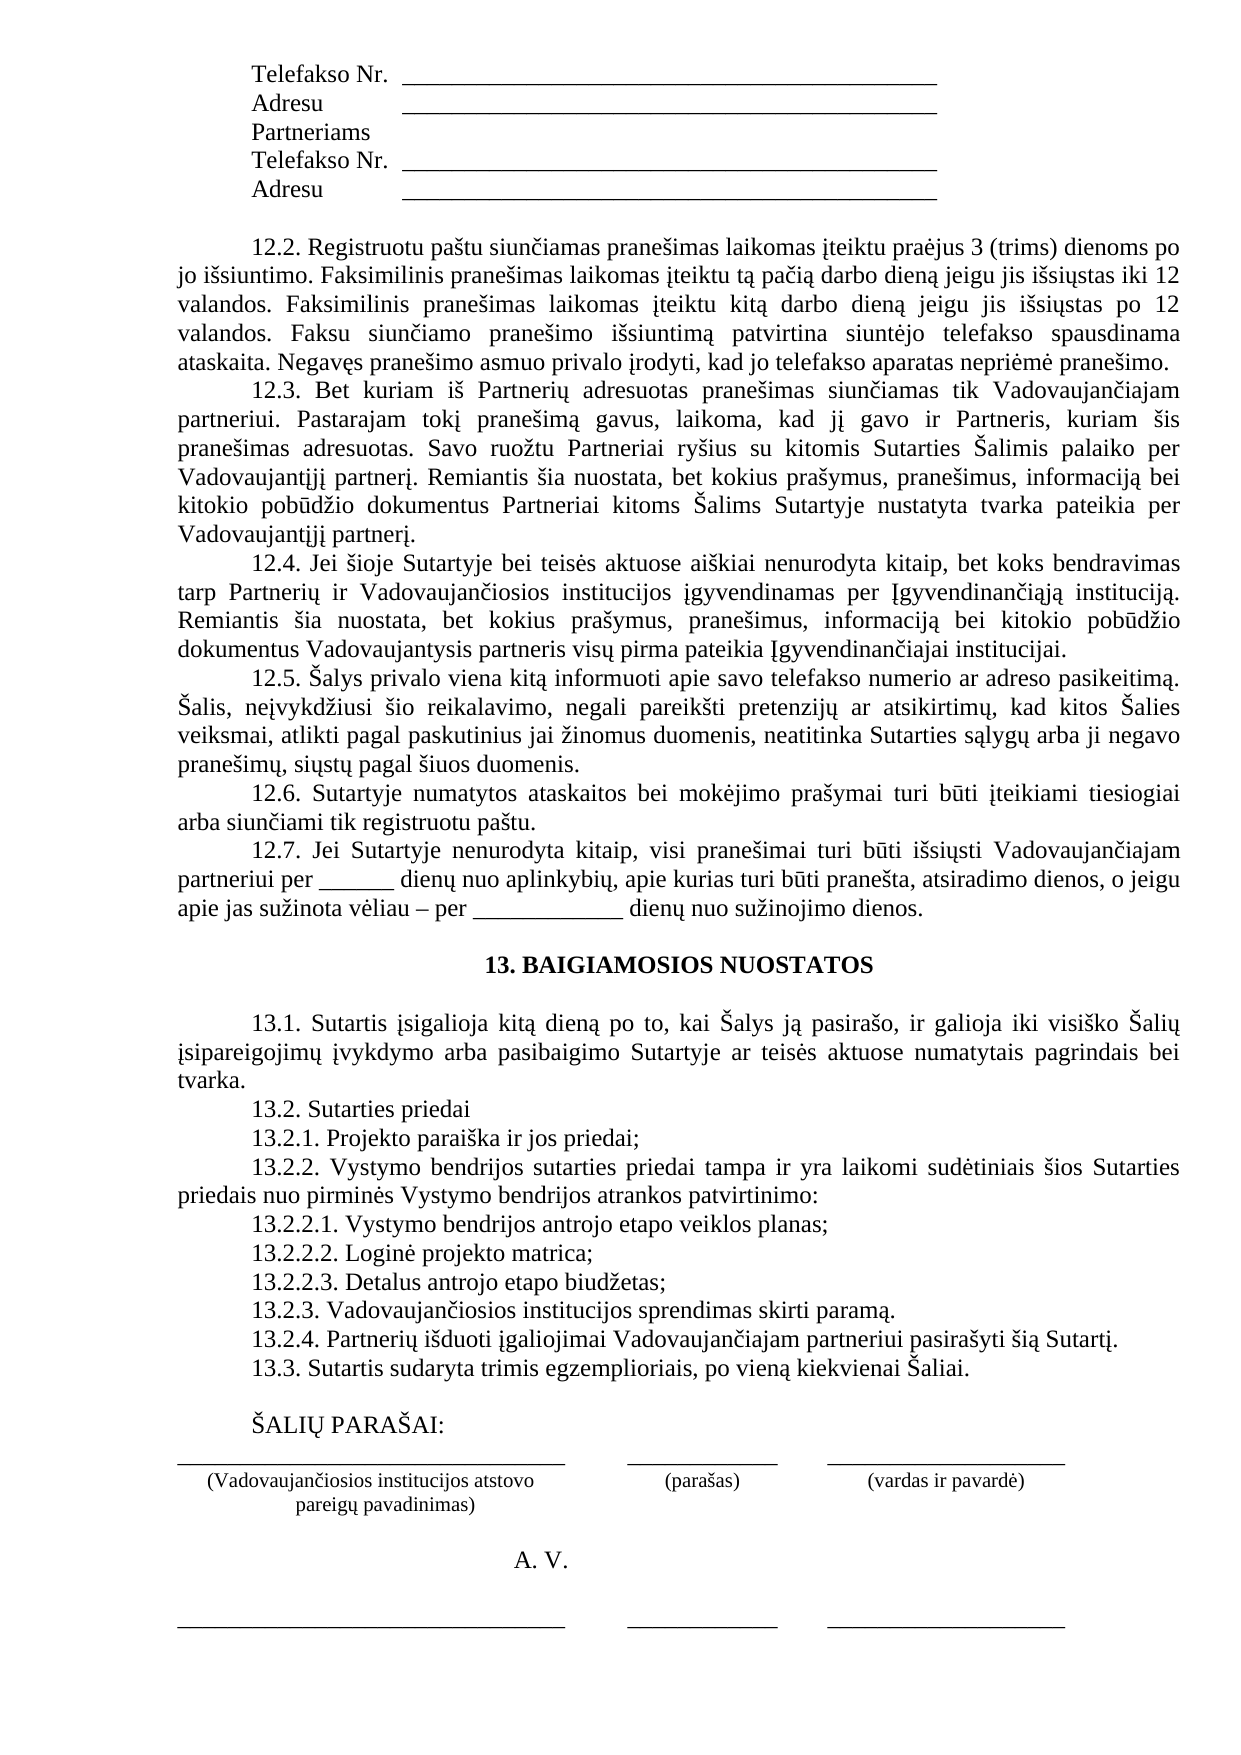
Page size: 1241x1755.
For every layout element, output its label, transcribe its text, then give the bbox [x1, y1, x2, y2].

text 13.2.2.3. Detalus antrojo etapo biudžetas; [177, 1267, 1181, 1295]
text 13.2. Sutarties priedai [177, 1094, 1181, 1123]
text 12.3. Bet kuriam iš Partnerių adresuotas pranešimas siunčiamas tik Vadovaujančiajam partneriui. Pastarajam tokį pranešimą gavus, laikoma, kad jį gavo ir Partneris, kuriam šis pranešimas adresuotas. Savo ruožtu Partneriai ryšius su kitomis Sutarties Šalimis palaiko per Vadovaujantįjį partnerį. Remiantis šia nuostata, bet kokius prašymus, pranešimus, informaciją bei kitokio pobūdžio dokumentus Partneriai kitoms Šalims Sutartyje nustatyta tvarka pateikia per Vadovaujantįjį partnerį. [177, 375, 1181, 548]
text 12.7. Jei Sutartyje nenurodyta kitaip, visi pranešimai turi būti išsiųsti Vadovaujančiajam partneriui per ______ dienų nuo aplinkybių, apie kurias turi būti pranešta, atsiradimo dienos, o jeigu apie jas sužinota vėliau – per ____________ dienų nuo sužinojimo dienos. [177, 835, 1181, 922]
text 13.3. Sutartis sudaryta trimis egzemplioriais, po vieną kiekvienai Šaliai. [177, 1353, 1181, 1382]
text 13.2.4. Partnerių išduoti įgaliojimai Vadovaujančiajam partneriui pasirašyti šią Sutartį. [177, 1324, 1181, 1353]
text 12.6. Sutartyje numatytos ataskaitos bei mokėjimo prašymai turi būti įteikiami tiesiogiai arba siunčiami tik registruotu paštu. [177, 778, 1181, 835]
text Telefakso Nr. [177, 59, 1181, 88]
text 13.1. Sutartis įsigalioja kitą dieną po to, kai Šalys ją pasirašo, ir galioja iki visiško Šalių įsipareigojimų įvykdymo arba pasibaigimo Sutartyje ar teisės aktuose numatytais pagrindais bei tvarka. [177, 1008, 1181, 1094]
text 12.2. Registruotu paštu siunčiamas pranešimas laikomas įteiktu praėjus 3 (trims) dienoms po jo išsiuntimo. Faksimilinis pranešimas laikomas įteiktu tą pačią darbo dieną jeigu jis išsiųstas iki 12 valandos. Faksimilinis pranešimas laikomas įteiktu kitą darbo dieną jeigu jis išsiųstas po 12 valandos. Faksu siunčiamo pranešimo išsiuntimą patvirtina siuntėjo telefakso spausdinama ataskaita. Negavęs pranešimo asmuo privalo įrodyti, kad jo telefakso aparatas nepriėmė pranešimo. [177, 232, 1181, 375]
text 13.2.3. Vadovaujančiosios institucijos sprendimas skirti paramą. [177, 1295, 1181, 1324]
text 13.2.2.1. Vystymo bendrijos antrojo etapo veiklos planas; [177, 1209, 1181, 1238]
text _______________________________ ____________ ___________________ [177, 1602, 1181, 1631]
text 13.2.1. Projekto paraiška ir jos priedai; [177, 1123, 1181, 1152]
text A. V. [440, 1545, 1181, 1573]
text ŠALIŲ PARAŠAI: [177, 1410, 1181, 1439]
text _______________________________ ____________ ___________________ [177, 1439, 1181, 1468]
text 12.5. Šalys privalo viena kitą informuoti apie savo telefakso numerio ar adreso pasikeitimą. Šalis, neįvykdžiusi šio reikalavimo, negali pareikšti pretenzijų ar atsikirtimų, kad kitos Šalies veiksmai, atlikti pagal paskutinius jai žinomus duomenis, neatitinka Sutarties sąlygų arba ji negavo pranešimų, siųstų pagal šiuos duomenis. [177, 663, 1181, 778]
text 13.2.2. Vystymo bendrijos sutarties priedai tampa ir yra laikomi sudėtiniais šios Sutarties priedais nuo pirminės Vystymo bendrijos atrankos patvirtinimo: [177, 1152, 1181, 1209]
text 13.2.2.2. Loginė projekto matrica; [177, 1238, 1181, 1267]
text pareigų pavadinimas) [177, 1492, 1181, 1516]
text Adresu [177, 88, 1181, 117]
text Partneriams [177, 117, 1181, 145]
text Telefakso Nr. [177, 145, 1181, 174]
text 12.4. Jei šioje Sutartyje bei teisės aktuose aiškiai nenurodyta kitaip, bet koks bendravimas tarp Partnerių ir Vadovaujančiosios institucijos įgyvendinamas per Įgyvendinančiąją instituciją. Remiantis šia nuostata, bet kokius prašymus, pranešimus, informaciją bei kitokio pobūdžio dokumentus Vadovaujantysis partneris visų pirma pateikia Įgyvendinančiajai institucijai. [177, 548, 1181, 663]
text 13. BAIGIAMOSIOS NUOSTATOS [177, 950, 1181, 979]
text (Vadovaujančiosios institucijos atstovo (parašas) (vardas ir pavardė) [177, 1468, 1181, 1492]
text Adresu [177, 174, 1181, 203]
